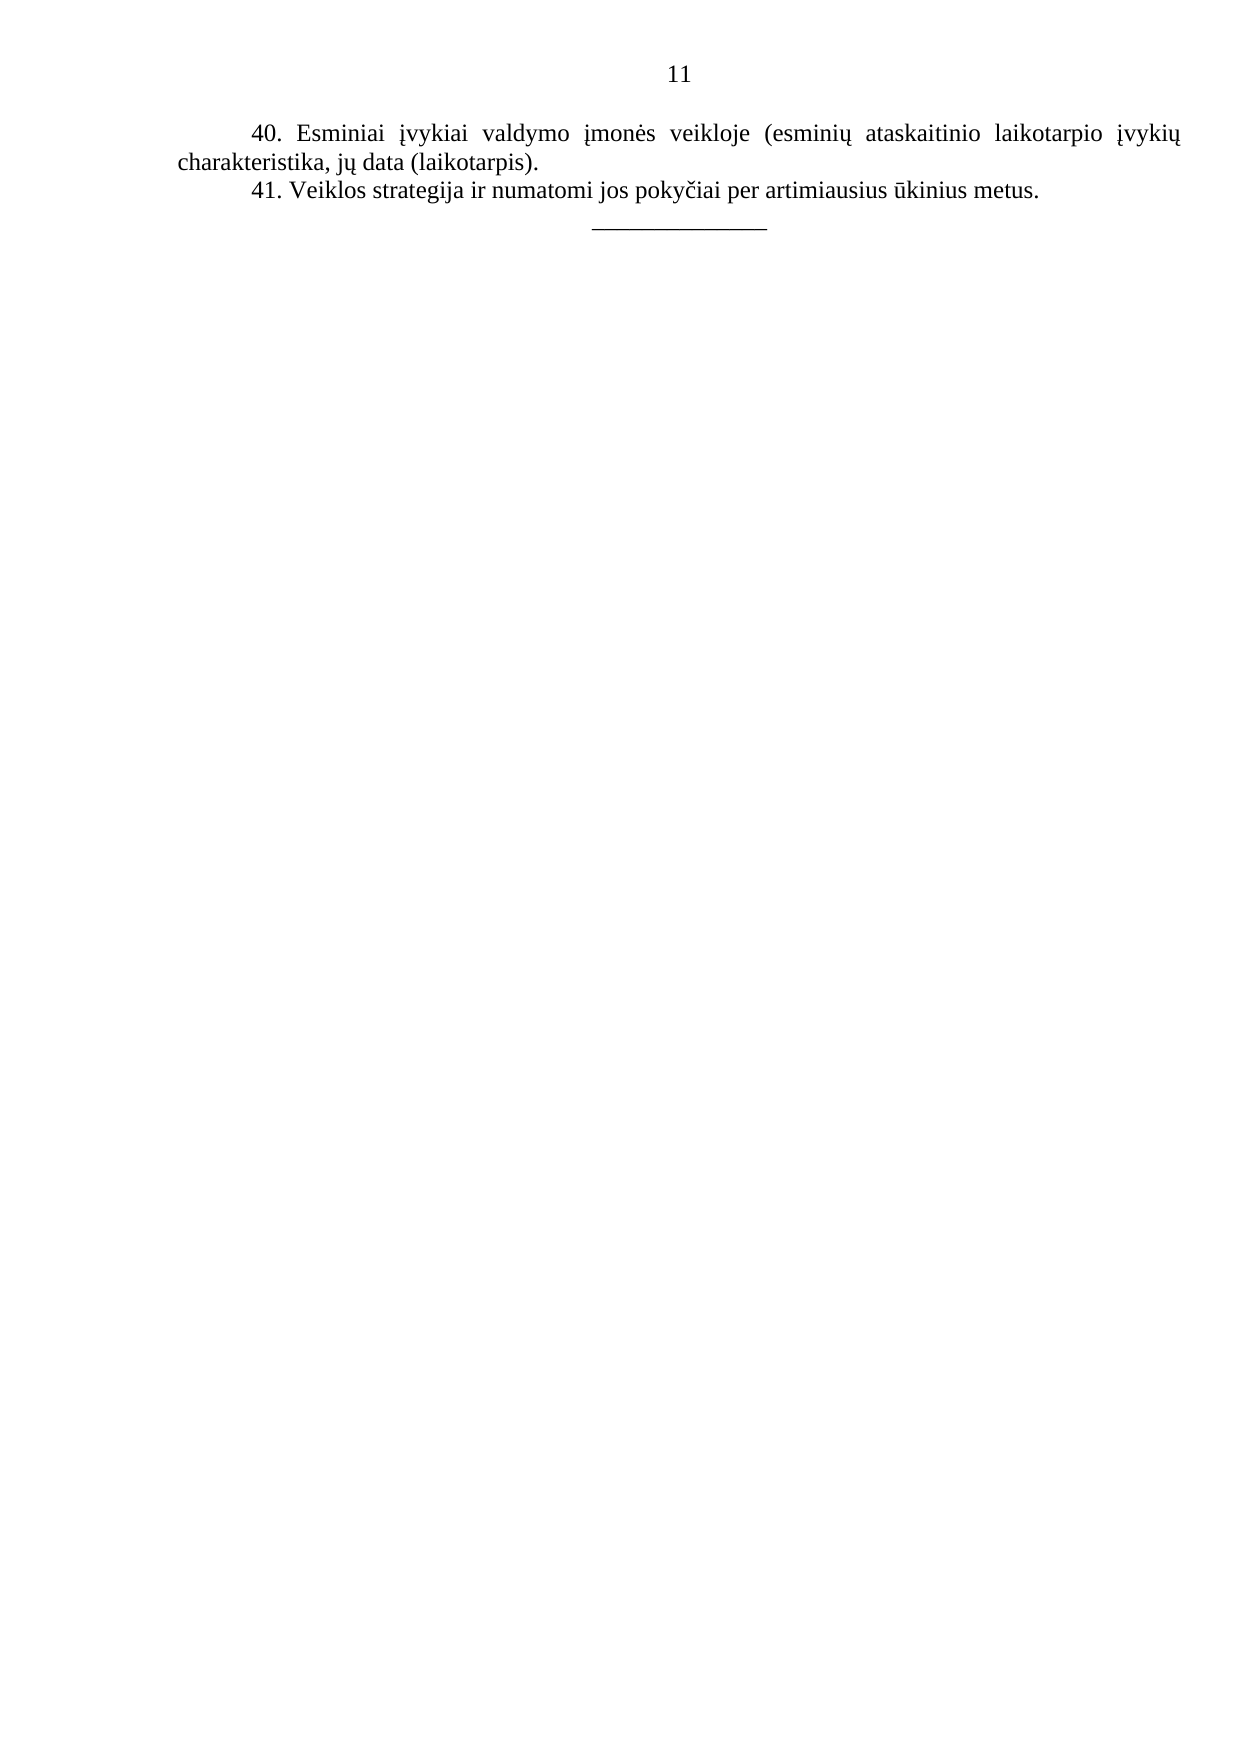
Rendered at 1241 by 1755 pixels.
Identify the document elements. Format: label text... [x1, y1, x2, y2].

text 40. Esminiai įvykiai valdymo įmonės veikloje (esminių ataskaitinio laikotarpio įvykių charakteristika, jų data (laikotarpis). [177, 118, 1181, 176]
text ______________ [177, 204, 1181, 233]
text 41. Veiklos strategija ir numatomi jos pokyčiai per artimiausius ūkinius metus. [177, 176, 1181, 204]
